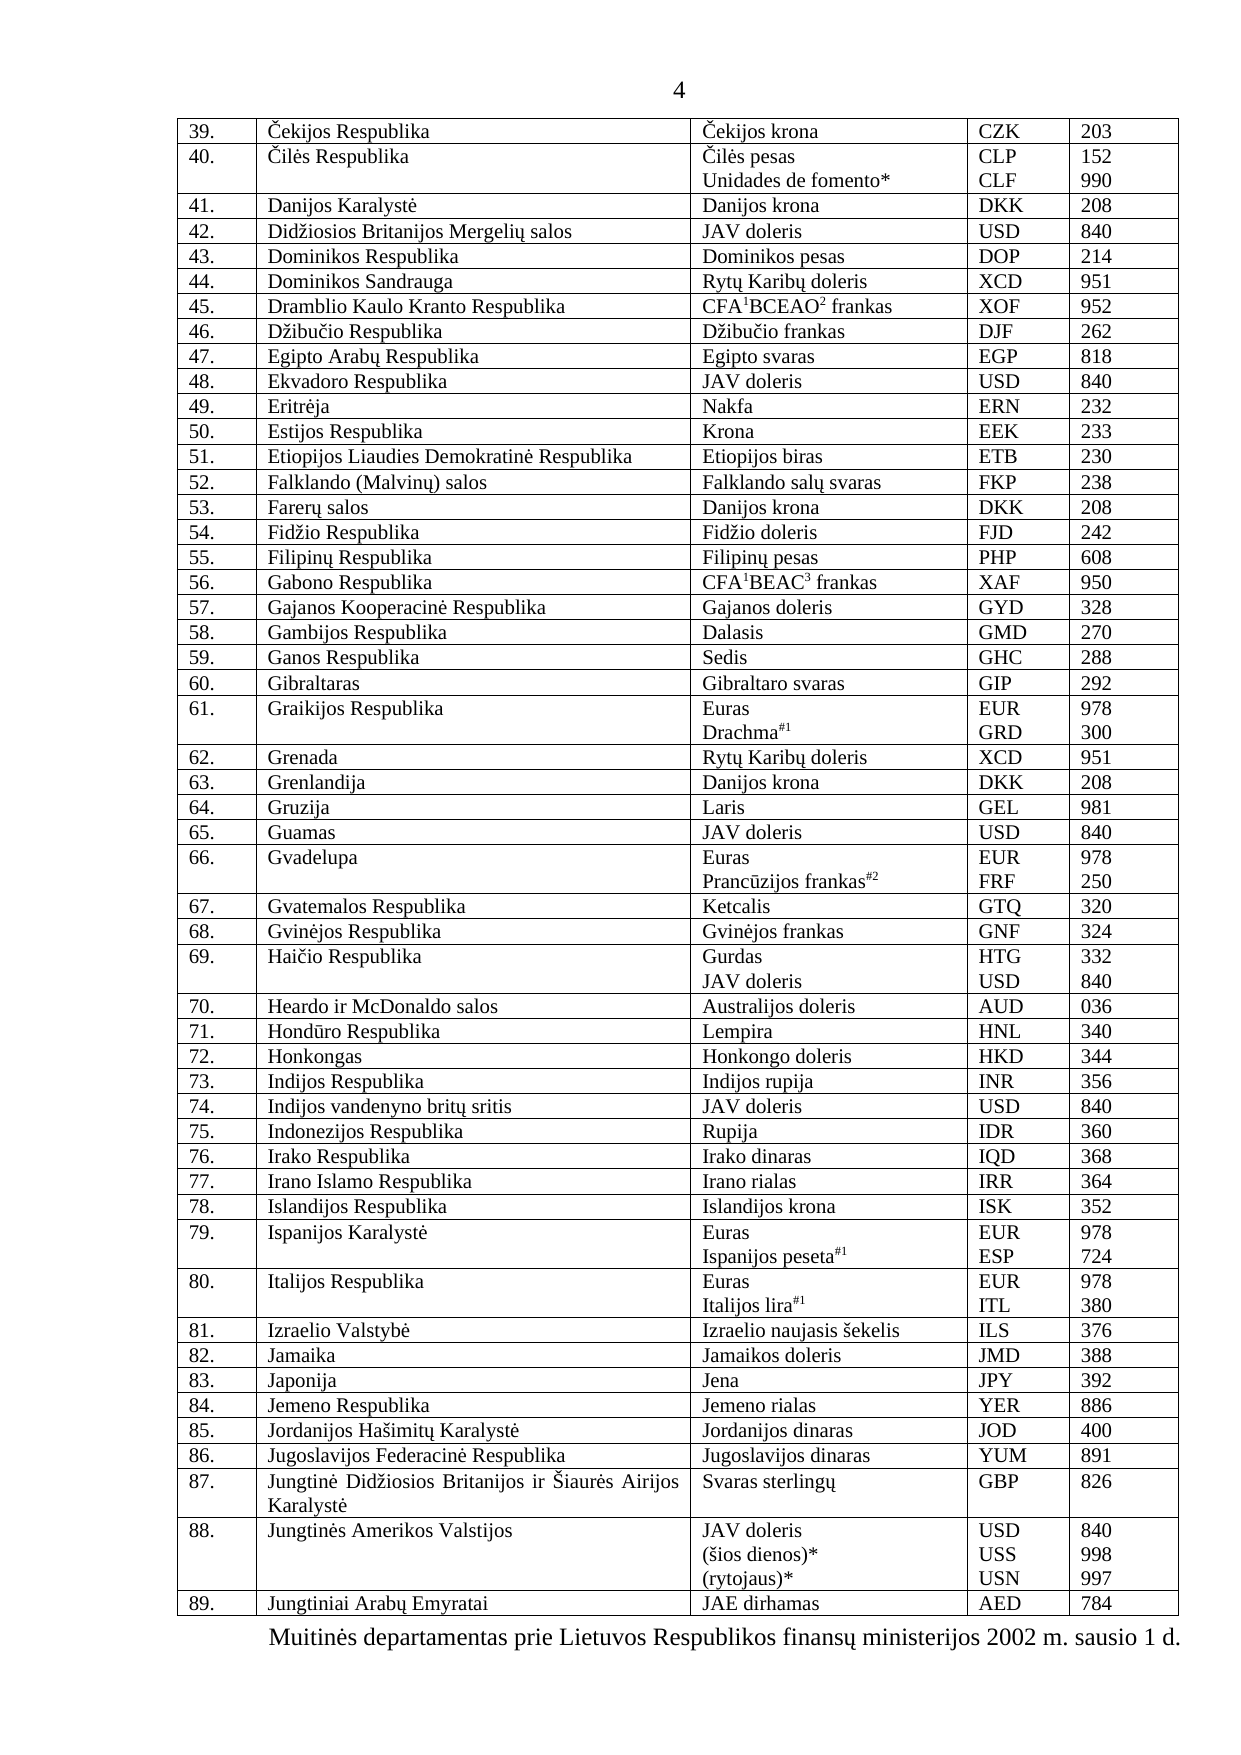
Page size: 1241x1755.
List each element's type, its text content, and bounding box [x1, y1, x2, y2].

table_cell 70. [178, 994, 256, 1018]
table_cell 88. [178, 1518, 256, 1590]
table_cell [1179, 293, 1204, 318]
table_cell Krona [691, 419, 967, 443]
table_cell 65. [178, 820, 256, 844]
table_cell 981 [1070, 795, 1178, 819]
table_cell EUR GRD [968, 696, 1069, 744]
table_cell 50. [178, 419, 256, 443]
table_cell XCD [968, 745, 1069, 769]
table_cell ETB [968, 445, 1069, 468]
table_cell JAV doleris [691, 820, 967, 844]
table_cell 83. [178, 1368, 256, 1392]
table_cell Grenlandija [257, 770, 690, 794]
table_cell [1179, 118, 1204, 143]
table_cell USD [968, 820, 1069, 844]
table_cell 55. [178, 545, 256, 569]
table_cell Džibučio Respublika [257, 319, 690, 343]
table_cell USD [968, 219, 1069, 243]
table_cell JOD [968, 1418, 1069, 1442]
table_cell Laris [691, 795, 967, 819]
table_cell 826 [1070, 1469, 1178, 1517]
table_cell GYD [968, 595, 1069, 619]
table_cell 356 [1070, 1069, 1178, 1093]
table_cell Didžiosios Britanijos Mergelių salos [257, 219, 690, 243]
table_cell 63. [178, 770, 256, 794]
table_cell 233 [1070, 419, 1178, 443]
table_cell EUR ESP [968, 1220, 1069, 1268]
table_cell [1179, 368, 1204, 393]
table_cell [1179, 844, 1204, 893]
table_cell 47. [178, 344, 256, 368]
table_cell Čilės pesas Unidades de fomento* [691, 144, 967, 192]
table_cell [1179, 794, 1204, 819]
table_cell [1179, 569, 1204, 594]
table_cell Irako Respublika [257, 1144, 690, 1168]
table_cell Gibraltaras [257, 670, 690, 694]
table_cell Indijos Respublika [257, 1069, 690, 1093]
table_cell 51. [178, 445, 256, 468]
table_cell Lempira [691, 1019, 967, 1043]
table_cell Estijos Respublika [257, 419, 690, 443]
table_cell Falklando salų svaras [691, 470, 967, 494]
table_cell Jugoslavijos Federacinė Respublika [257, 1444, 690, 1467]
table_cell Graikijos Respublika [257, 696, 690, 744]
table_cell 54. [178, 520, 256, 544]
table_cell Jugoslavijos dinaras [691, 1444, 967, 1467]
table_cell [1179, 1043, 1204, 1068]
table_cell 840 [1070, 820, 1178, 844]
table_cell 214 [1070, 244, 1178, 268]
table_cell 60. [178, 670, 256, 694]
table_cell 41. [178, 194, 256, 217]
table_cell [1179, 1392, 1204, 1417]
table_cell 61. [178, 696, 256, 744]
table_cell Filipinų pesas [691, 545, 967, 569]
table_cell CFA1BCEAO2 frankas [691, 294, 967, 318]
table_cell Ekvadoro Respublika [257, 369, 690, 393]
table_cell 344 [1070, 1044, 1178, 1068]
table_cell Gibraltaro svaras [691, 670, 967, 694]
table_cell ILS [968, 1318, 1069, 1342]
table_cell GMD [968, 620, 1069, 644]
table_cell AED [968, 1591, 1069, 1615]
table_cell 840 [1070, 369, 1178, 393]
table_cell Rytų Karibų doleris [691, 269, 967, 293]
table_cell 74. [178, 1094, 256, 1118]
table_cell 262 [1070, 319, 1178, 343]
table_cell 208 [1070, 194, 1178, 217]
table_cell Haičio Respublika [257, 945, 690, 993]
table_cell 68. [178, 919, 256, 943]
table_cell 77. [178, 1169, 256, 1193]
table_cell [1179, 1443, 1204, 1467]
table_cell 58. [178, 620, 256, 644]
table_cell Danijos krona [691, 194, 967, 217]
table_cell JAV doleris [691, 219, 967, 243]
table_cell 978 380 [1070, 1269, 1178, 1317]
table_cell [1179, 519, 1204, 544]
table_cell 376 [1070, 1318, 1178, 1342]
table_cell 44. [178, 269, 256, 293]
table_cell Euras Italijos lira#1 [691, 1269, 967, 1317]
table_cell 48. [178, 369, 256, 393]
table_cell Gvatemalos Respublika [257, 894, 690, 918]
table_cell 66. [178, 845, 256, 893]
table_cell DOP [968, 244, 1069, 268]
table_cell HKD [968, 1044, 1069, 1068]
table_cell [1179, 418, 1204, 443]
table_cell 42. [178, 219, 256, 243]
table_cell Gabono Respublika [257, 570, 690, 594]
table_cell Ganos Respublika [257, 645, 690, 669]
table_cell YUM [968, 1444, 1069, 1467]
table_cell 208 [1070, 495, 1178, 519]
table_cell [1179, 695, 1204, 744]
table_cell Rytų Karibų doleris [691, 745, 967, 769]
table_cell 238 [1070, 470, 1178, 494]
table_cell Italijos Respublika [257, 1269, 690, 1317]
table_cell Izraelio Valstybė [257, 1318, 690, 1342]
table_cell [1179, 1367, 1204, 1392]
table_cell 43. [178, 244, 256, 268]
table_cell USD USS USN [968, 1518, 1069, 1590]
table_cell 891 [1070, 1444, 1178, 1467]
table_cell [1179, 1093, 1204, 1118]
table_cell INR [968, 1069, 1069, 1093]
table_cell 79. [178, 1220, 256, 1268]
table_cell Nakfa [691, 394, 967, 418]
table_cell 978 724 [1070, 1220, 1178, 1268]
table_cell [1179, 268, 1204, 293]
table_cell Danijos krona [691, 770, 967, 794]
table_cell 46. [178, 319, 256, 343]
table_cell GBP [968, 1469, 1069, 1517]
table_cell Čekijos krona [691, 119, 967, 143]
table_cell Grenada [257, 745, 690, 769]
table_cell Irako dinaras [691, 1144, 967, 1168]
table_cell JMD [968, 1343, 1069, 1367]
table_cell Jungtinės Amerikos Valstijos [257, 1518, 690, 1590]
table_cell Jamaikos doleris [691, 1343, 967, 1367]
table_cell 59. [178, 645, 256, 669]
table_cell Dalasis [691, 620, 967, 644]
table_cell 67. [178, 894, 256, 918]
table_cell XOF [968, 294, 1069, 318]
table_cell 840 [1070, 219, 1178, 243]
table_cell Hondūro Respublika [257, 1019, 690, 1043]
table_cell Ketcalis [691, 894, 967, 918]
table_cell 82. [178, 1343, 256, 1367]
table_cell Dramblio Kaulo Kranto Respublika [257, 294, 690, 318]
table_cell JAV doleris (šios dienos)* (rytojaus)* [691, 1518, 967, 1590]
table_cell 368 [1070, 1144, 1178, 1168]
table_cell Heardo ir McDonaldo salos [257, 994, 690, 1018]
table_cell 85. [178, 1418, 256, 1442]
table_cell 71. [178, 1019, 256, 1043]
table_cell [1179, 318, 1204, 343]
table_cell 320 [1070, 894, 1178, 918]
table_cell [1179, 193, 1204, 217]
table_cell [1179, 1342, 1204, 1367]
table_cell Gvadelupa [257, 845, 690, 893]
table_cell Japonija [257, 1368, 690, 1392]
table_cell HNL [968, 1019, 1069, 1043]
table_cell Ispanijos Karalystė [257, 1220, 690, 1268]
table_cell 324 [1070, 919, 1178, 943]
table_cell Irano Islamo Respublika [257, 1169, 690, 1193]
table_cell XAF [968, 570, 1069, 594]
table_cell JAV doleris [691, 1094, 967, 1118]
table_cell [1179, 1468, 1204, 1517]
table_cell Egipto svaras [691, 344, 967, 368]
table_cell Filipinų Respublika [257, 545, 690, 569]
table_cell 952 [1070, 294, 1178, 318]
table_cell 840 998 997 [1070, 1518, 1178, 1590]
table_cell 840 [1070, 1094, 1178, 1118]
table_cell [1179, 1317, 1204, 1342]
table_cell 978 300 [1070, 696, 1178, 744]
table_cell IQD [968, 1144, 1069, 1168]
table_cell Fidžio doleris [691, 520, 967, 544]
table_cell EUR FRF [968, 845, 1069, 893]
table_cell CFA1BEAC3 frankas [691, 570, 967, 594]
table_cell [1179, 1143, 1204, 1168]
table_cell JPY [968, 1368, 1069, 1392]
table_cell DKK [968, 194, 1069, 217]
table_cell 203 [1070, 119, 1178, 143]
table_cell [1179, 769, 1204, 794]
table_cell Islandijos krona [691, 1195, 967, 1218]
table_cell [1179, 993, 1204, 1018]
table_cell 62. [178, 745, 256, 769]
table_cell Dominikos pesas [691, 244, 967, 268]
table_cell Gurdas JAV doleris [691, 945, 967, 993]
table_cell [1179, 1068, 1204, 1093]
table_cell 784 [1070, 1591, 1178, 1615]
table_cell 230 [1070, 445, 1178, 468]
table_cell 242 [1070, 520, 1178, 544]
table_cell Izraelio naujasis šekelis [691, 1318, 967, 1342]
table_cell [1179, 343, 1204, 368]
table_cell Etiopijos biras [691, 445, 967, 468]
table_cell Jungtinė Didžiosios Britanijos ir Šiaurės Airijos Karalystė [257, 1469, 690, 1517]
table_cell CLP CLF [968, 144, 1069, 192]
table_cell Gambijos Respublika [257, 620, 690, 644]
table_cell [1179, 444, 1204, 468]
table_cell IDR [968, 1119, 1069, 1143]
table_cell [1179, 594, 1204, 619]
table_cell [1179, 544, 1204, 569]
table_cell 818 [1070, 344, 1178, 368]
table_cell Etiopijos Liaudies Demokratinė Respublika [257, 445, 690, 468]
table_cell Jena [691, 1368, 967, 1392]
table_cell [1179, 393, 1204, 418]
table_cell XCD [968, 269, 1069, 293]
table_cell 80. [178, 1269, 256, 1317]
table_cell 608 [1070, 545, 1178, 569]
table_cell [1179, 669, 1204, 694]
table_cell ERN [968, 394, 1069, 418]
table_cell Sedis [691, 645, 967, 669]
table_cell Indonezijos Respublika [257, 1119, 690, 1143]
table_cell Islandijos Respublika [257, 1195, 690, 1218]
table_cell Guamas [257, 820, 690, 844]
table_cell Gajanos Kooperacinė Respublika [257, 595, 690, 619]
table_cell [1179, 1018, 1204, 1043]
table_cell Eritrėja [257, 394, 690, 418]
table_cell [1179, 143, 1204, 192]
table_cell 56. [178, 570, 256, 594]
table_cell USD [968, 1094, 1069, 1118]
table_cell Falklando (Malvinų) salos [257, 470, 690, 494]
table_cell GNF [968, 919, 1069, 943]
table_cell 270 [1070, 620, 1178, 644]
table_cell PHP [968, 545, 1069, 569]
table_cell Jemeno Respublika [257, 1393, 690, 1417]
table_cell Honkongo doleris [691, 1044, 967, 1068]
table_cell JAV doleris [691, 369, 967, 393]
table_cell Gruzija [257, 795, 690, 819]
table_cell [1179, 218, 1204, 243]
table_cell 76. [178, 1144, 256, 1168]
table_cell Irano rialas [691, 1169, 967, 1193]
table_cell Rupija [691, 1119, 967, 1143]
table_cell 392 [1070, 1368, 1178, 1392]
table_cell 73. [178, 1069, 256, 1093]
table_cell EUR ITL [968, 1269, 1069, 1317]
table_cell 232 [1070, 394, 1178, 418]
table_cell 400 [1070, 1418, 1178, 1442]
table_cell 332 840 [1070, 945, 1178, 993]
table_cell 57. [178, 595, 256, 619]
table_cell [1179, 494, 1204, 519]
table_cell Svaras sterlingų [691, 1469, 967, 1517]
table_cell 84. [178, 1393, 256, 1417]
table_cell Fidžio Respublika [257, 520, 690, 544]
table_cell IRR [968, 1169, 1069, 1193]
table_cell 340 [1070, 1019, 1178, 1043]
table_cell ISK [968, 1195, 1069, 1218]
table_cell FJD [968, 520, 1069, 544]
table_cell JAE dirhamas [691, 1591, 967, 1615]
table_cell 52. [178, 470, 256, 494]
table_cell [1179, 819, 1204, 844]
table_cell 86. [178, 1444, 256, 1467]
table_cell [1179, 1219, 1204, 1268]
table_cell CZK [968, 119, 1069, 143]
table_cell 950 [1070, 570, 1178, 594]
table_cell 87. [178, 1469, 256, 1517]
table_cell Farerų salos [257, 495, 690, 519]
table_cell 81. [178, 1318, 256, 1342]
table_cell 75. [178, 1119, 256, 1143]
table_cell 53. [178, 495, 256, 519]
table_cell 152 990 [1070, 144, 1178, 192]
table_cell [1179, 893, 1204, 918]
table_cell Dominikos Respublika [257, 244, 690, 268]
table_cell [1179, 644, 1204, 669]
table_cell Euras Drachma#1 [691, 696, 967, 744]
table_cell Egipto Arabų Respublika [257, 344, 690, 368]
table_cell 364 [1070, 1169, 1178, 1193]
table_cell EGP [968, 344, 1069, 368]
table_cell Gvinėjos frankas [691, 919, 967, 943]
table_cell 360 [1070, 1119, 1178, 1143]
table_cell GIP [968, 670, 1069, 694]
table_cell [1179, 469, 1204, 494]
table_cell Australijos doleris [691, 994, 967, 1018]
table_cell 78. [178, 1195, 256, 1218]
table_cell [1179, 744, 1204, 769]
table_cell Džibučio frankas [691, 319, 967, 343]
table_cell Indijos rupija [691, 1069, 967, 1093]
table_cell [1179, 918, 1204, 943]
table_cell Euras Ispanijos peseta#1 [691, 1220, 967, 1268]
table_cell Honkongas [257, 1044, 690, 1068]
table_cell 49. [178, 394, 256, 418]
table_cell 69. [178, 945, 256, 993]
table_cell YER [968, 1393, 1069, 1417]
table_cell Danijos krona [691, 495, 967, 519]
table_cell GEL [968, 795, 1069, 819]
table_cell 292 [1070, 670, 1178, 694]
table_cell 208 [1070, 770, 1178, 794]
table_cell 951 [1070, 269, 1178, 293]
table_cell Jordanijos dinaras [691, 1418, 967, 1442]
table_cell 89. [178, 1591, 256, 1615]
table_cell Gajanos doleris [691, 595, 967, 619]
table_cell GHC [968, 645, 1069, 669]
table_cell [1179, 944, 1204, 993]
table_cell 72. [178, 1044, 256, 1068]
table_cell Jungtiniai Arabų Emyratai [257, 1591, 690, 1615]
table_cell DKK [968, 770, 1069, 794]
table_cell 64. [178, 795, 256, 819]
table_cell HTG USD [968, 945, 1069, 993]
table_cell [1179, 1194, 1204, 1218]
table_cell Jordanijos Hašimitų Karalystė [257, 1418, 690, 1442]
table_cell Čilės Respublika [257, 144, 690, 192]
table_cell Jamaika [257, 1343, 690, 1367]
table_cell AUD [968, 994, 1069, 1018]
table_cell 288 [1070, 645, 1178, 669]
table_cell GTQ [968, 894, 1069, 918]
table_cell 886 [1070, 1393, 1178, 1417]
table_cell 036 [1070, 994, 1178, 1018]
table_cell 45. [178, 294, 256, 318]
table_cell Euras Prancūzijos frankas#2 [691, 845, 967, 893]
table_cell 951 [1070, 745, 1178, 769]
table_cell 388 [1070, 1343, 1178, 1367]
table_cell USD [968, 369, 1069, 393]
table_cell Danijos Karalystė [257, 194, 690, 217]
table_cell [1179, 1517, 1204, 1590]
table_cell 40. [178, 144, 256, 192]
table_cell [1179, 243, 1204, 268]
table_cell [1179, 1118, 1204, 1143]
table_cell 352 [1070, 1195, 1178, 1218]
table_cell [1179, 619, 1204, 644]
table_cell [1179, 1168, 1204, 1193]
table_cell 978 250 [1070, 845, 1178, 893]
table_cell Dominikos Sandrauga [257, 269, 690, 293]
table_cell DKK [968, 495, 1069, 519]
table_cell [1179, 1417, 1204, 1442]
table_cell Indijos vandenyno britų sritis [257, 1094, 690, 1118]
table_cell Jemeno rialas [691, 1393, 967, 1417]
table_cell DJF [968, 319, 1069, 343]
table_cell 39. [178, 119, 256, 143]
table_cell FKP [968, 470, 1069, 494]
table_cell [1179, 1590, 1204, 1615]
table_cell Čekijos Respublika [257, 119, 690, 143]
table_cell EEK [968, 419, 1069, 443]
table_cell Gvinėjos Respublika [257, 919, 690, 943]
table_cell 328 [1070, 595, 1178, 619]
table_cell [1179, 1268, 1204, 1317]
